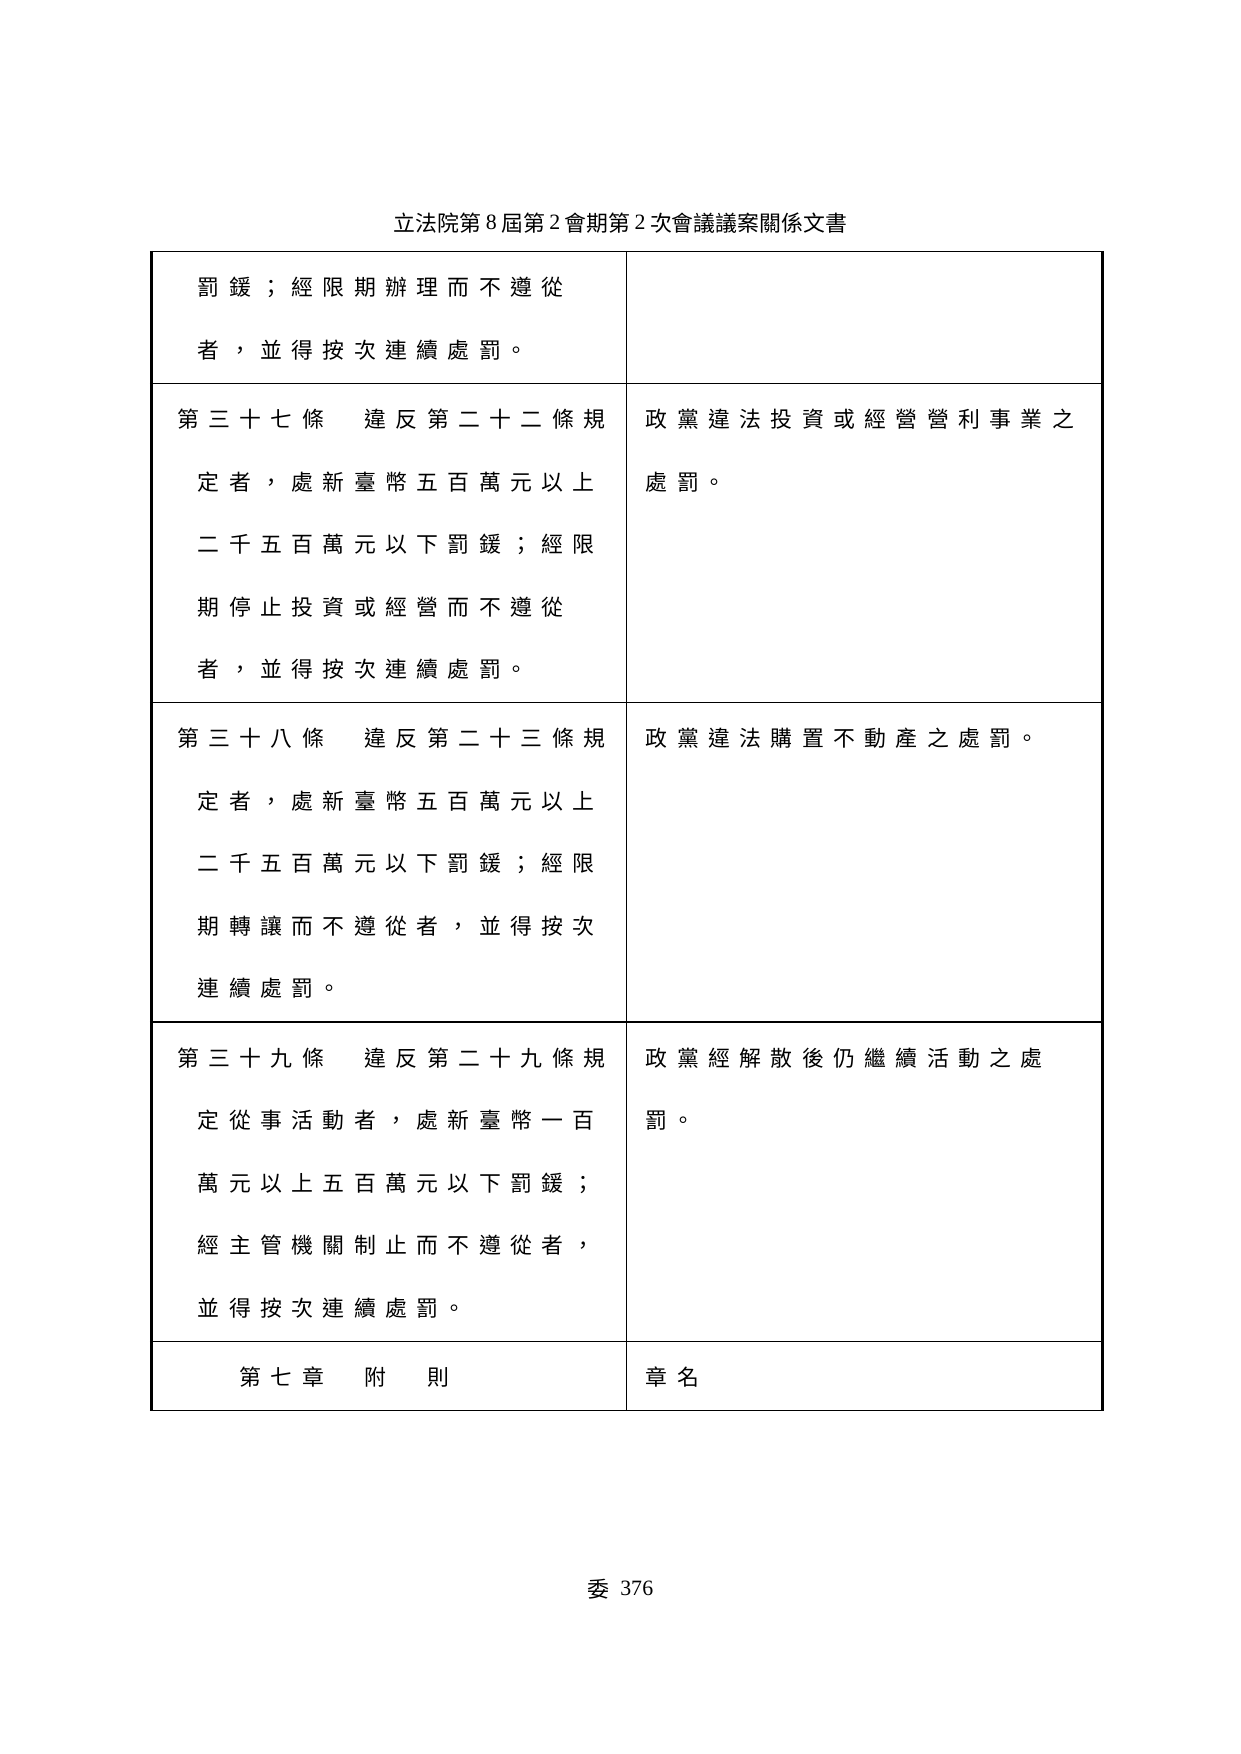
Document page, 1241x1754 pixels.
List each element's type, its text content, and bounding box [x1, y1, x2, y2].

table_cell 第三十九條 違反第二十九條規定從事活動者，處新臺幣一百萬元以上五百萬元以下罰鍰；經主管機關制止而不遵從者，並得按次連續處罰。 [153, 1023, 626, 1341]
table_cell [627, 252, 1101, 383]
table_cell 罰鍰；經限期辦理而不遵從者，並得按次連續處罰。 [153, 252, 626, 383]
table_cell 政黨違法投資或經營營利事業之處罰。 [627, 384, 1101, 702]
table_cell 第三十八條 違反第二十三條規定者，處新臺幣五百萬元以上二千五百萬元以下罰鍰；經限期轉讓而不遵從者，並得按次連續處罰。 [153, 703, 626, 1021]
table_cell 第七章 附 則 [153, 1342, 626, 1410]
table_cell 政黨經解散後仍繼續活動之處罰。 [627, 1023, 1101, 1341]
table_cell 第三十七條 違反第二十二條規定者，處新臺幣五百萬元以上二千五百萬元以下罰鍰；經限期停止投資或經營而不遵從者，並得按次連續處罰。 [153, 384, 626, 702]
table_cell 政黨違法購置不動產之處罰。 [627, 703, 1101, 1021]
table_cell 章名 [627, 1342, 1101, 1410]
